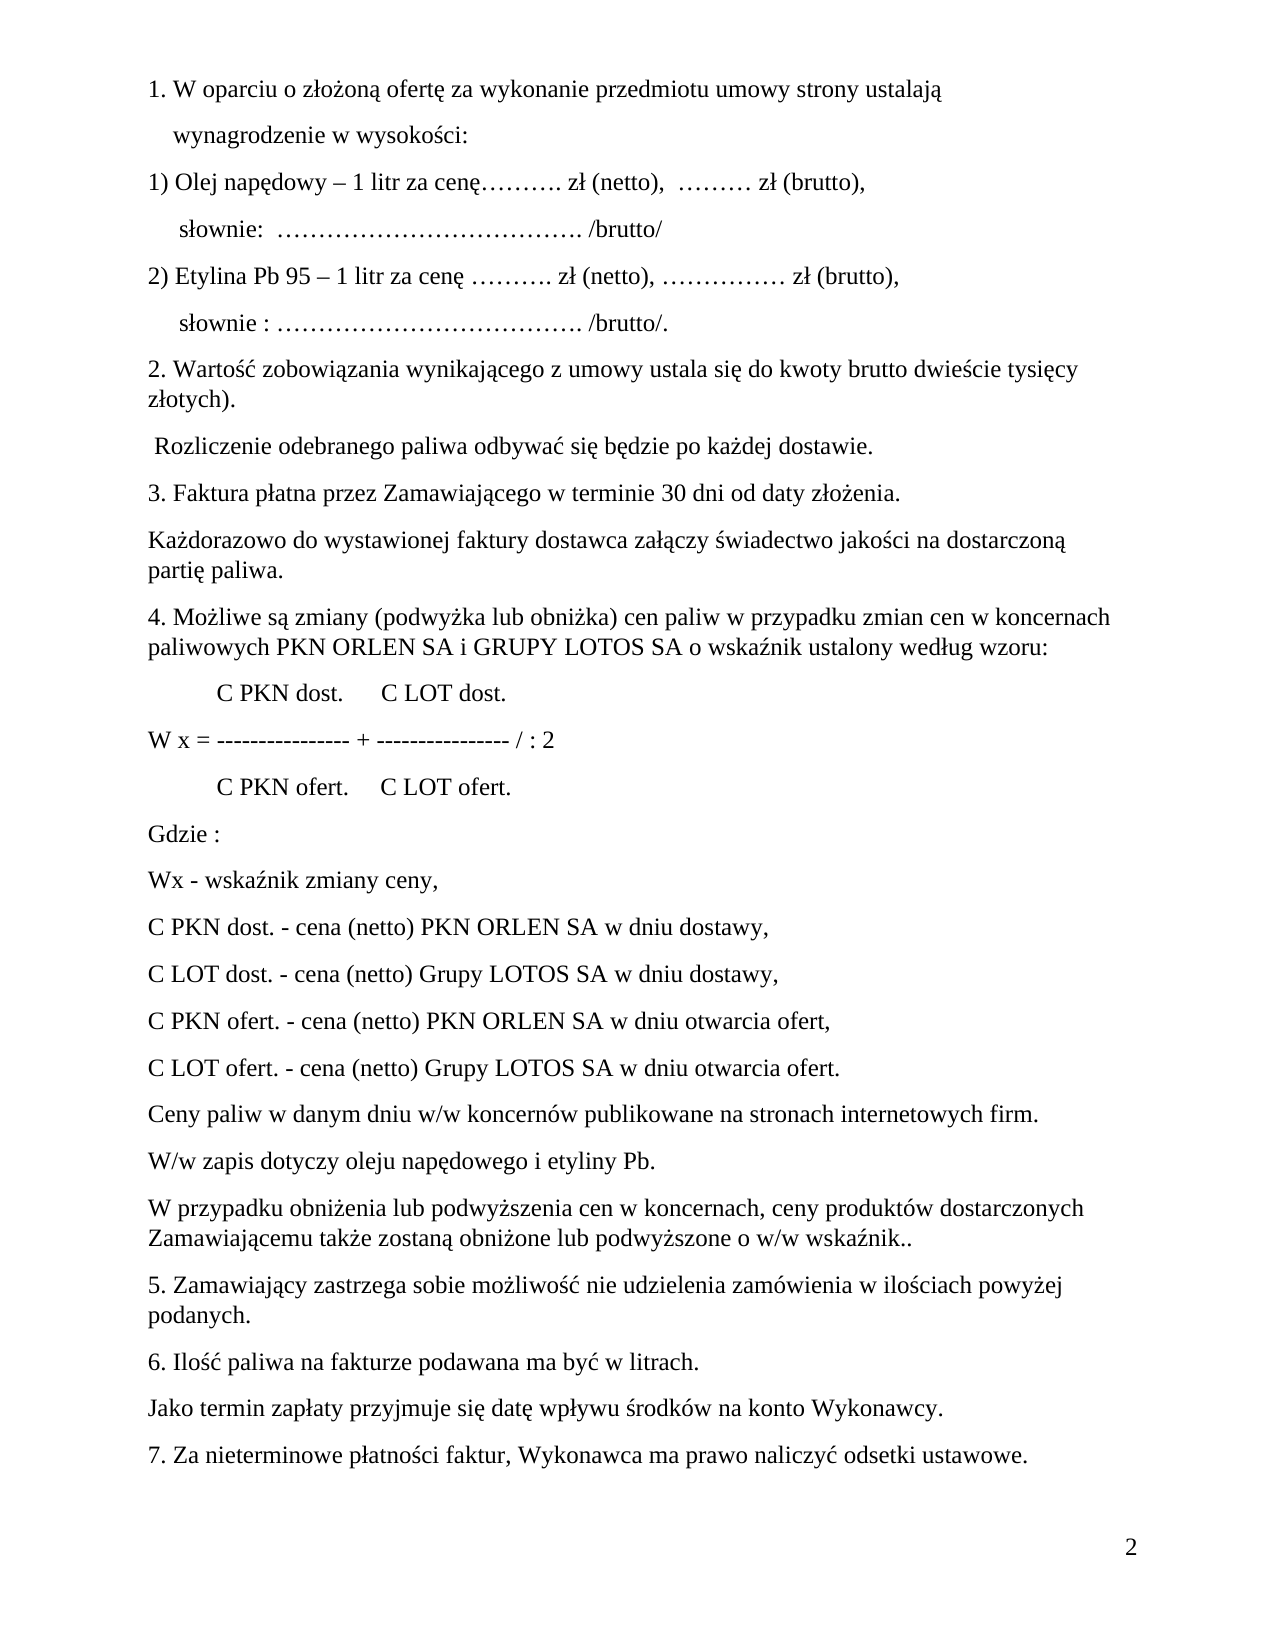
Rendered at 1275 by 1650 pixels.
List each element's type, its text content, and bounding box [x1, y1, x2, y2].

text C PKN ofert. - cena (netto) PKN ORLEN SA w dniu otwarcia ofert, [148, 1006, 1127, 1035]
text 4. Możliwe są zmiany (podwyżka lub obniżka) cen paliw w przypadku zmian cen w koncernach paliwowych PKN ORLEN SA i GRUPY LOTOS SA o wskaźnik ustalony według wzoru: [148, 602, 1127, 661]
text C PKN ofert. C LOT ofert. [148, 772, 1127, 801]
text W x = ---------------- + ---------------- / : 2 [148, 725, 1127, 754]
text 3. Faktura płatna przez Zamawiającego w terminie 30 dni od daty złożenia. [148, 478, 1127, 507]
text Wx - wskaźnik zmiany ceny, [148, 866, 1127, 894]
text Każdorazowo do wystawionej faktury dostawca załączy świadectwo jakości na dostarczoną partię paliwa. [148, 525, 1127, 584]
text C PKN dost. C LOT dost. [148, 678, 1127, 707]
text 1. W oparciu o złożoną ofertę za wykonanie przedmiotu umowy strony ustalają [148, 74, 1127, 102]
text słownie : ………………………………. /brutto/. [148, 308, 1127, 336]
text Ceny paliw w danym dniu w/w koncernów publikowane na stronach internetowych firm. [148, 1099, 1127, 1128]
text Gdzie : [148, 819, 1127, 848]
text Jako termin zapłaty przyjmuje się datę wpływu środków na konto Wykonawcy. [148, 1393, 1127, 1422]
text 5. Zamawiający zastrzega sobie możliwość nie udzielenia zamówienia w ilościach powyżej podanych. [148, 1270, 1127, 1329]
text 1) Olej napędowy – 1 litr za cenę………. zł (netto), ……… zł (brutto), [148, 167, 1127, 196]
text wynagrodzenie w wysokości: [148, 121, 1127, 149]
text Rozliczenie odebranego paliwa odbywać się będzie po każdej dostawie. [148, 431, 1127, 460]
text 7. Za nieterminowe płatności faktur, Wykonawca ma prawo naliczyć odsetki ustawowe. [148, 1440, 1127, 1469]
text 6. Ilość paliwa na fakturze podawana ma być w litrach. [148, 1347, 1127, 1376]
text słownie: ………………………………. /brutto/ [148, 214, 1127, 243]
text W przypadku obniżenia lub podwyższenia cen w koncernach, ceny produktów dostarczonych Zamawiającemu także zostaną obniżone lub podwyższone o w/w wskaźnik.. [148, 1193, 1127, 1252]
text 2. Wartość zobowiązania wynikającego z umowy ustala się do kwoty brutto dwieście tysięcy złotych). [148, 354, 1127, 413]
text W/w zapis dotyczy oleju napędowego i etyliny Pb. [148, 1146, 1127, 1175]
text C LOT ofert. - cena (netto) Grupy LOTOS SA w dniu otwarcia ofert. [148, 1053, 1127, 1081]
text C LOT dost. - cena (netto) Grupy LOTOS SA w dniu dostawy, [148, 959, 1127, 988]
text C PKN dost. - cena (netto) PKN ORLEN SA w dniu dostawy, [148, 912, 1127, 941]
text 2) Etylina Pb 95 – 1 litr za cenę ………. zł (netto), …………… zł (brutto), [148, 261, 1127, 289]
